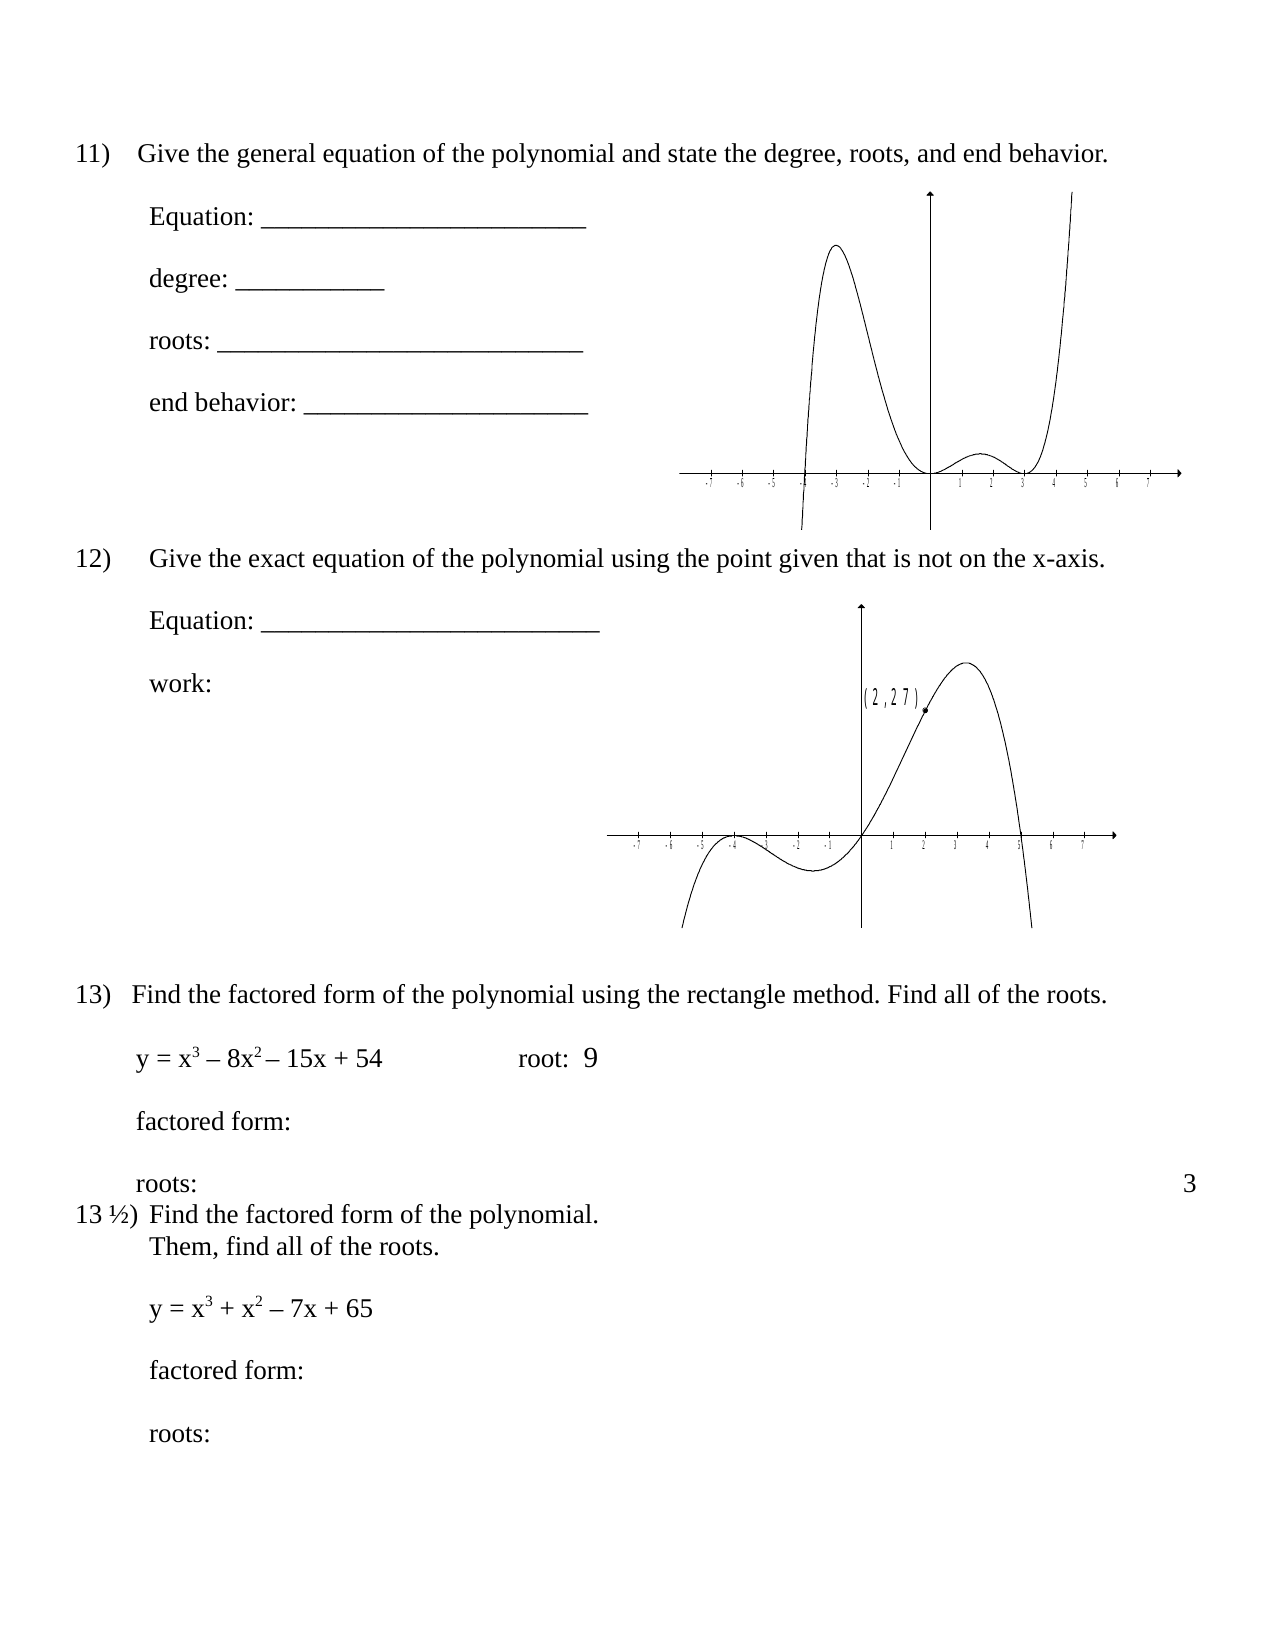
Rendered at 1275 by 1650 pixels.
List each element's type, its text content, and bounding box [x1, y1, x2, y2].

text work: [934, 667, 992, 698]
text y = x3 – 8x2 – 15x + 54 root: 9 [75, 1041, 1200, 1074]
text [821, 262, 856, 293]
text roots: [75, 1417, 1200, 1448]
text Equation: ________________________ [75, 199, 930, 231]
text [931, 386, 1054, 418]
text [1060, 324, 1200, 355]
text factored form: [75, 1105, 1200, 1136]
text [1071, 199, 1200, 231]
text factored form: [75, 1354, 1200, 1386]
text [882, 386, 930, 418]
text 13) Find the factored form of the polynomial using the rectangle method. Find all of the roots. [75, 978, 1200, 1009]
text Them, find all of the roots. [75, 1230, 1200, 1261]
text 11) Give the general equation of the polynomial and state the degree, roots, and end behavior. [75, 137, 1200, 168]
text [931, 262, 1066, 293]
text [866, 324, 930, 355]
text roots: ___________________________ [75, 324, 815, 355]
text [849, 262, 930, 293]
text [1051, 386, 1200, 418]
text work: [862, 667, 953, 698]
text [931, 199, 1071, 231]
text [809, 386, 889, 418]
text work: [75, 667, 861, 698]
text Equation: _________________________ [75, 604, 861, 636]
text 12) Give the exact equation of the polynomial using the point given that is not on the x-axis. [75, 542, 1200, 573]
text y = x3 + x2 – 7x + 65 [75, 1292, 1200, 1323]
text [814, 324, 872, 355]
text [862, 604, 1200, 636]
text 13 ½) Find the factored form of the polynomial. [75, 1199, 1200, 1230]
text [931, 324, 1061, 355]
text degree: ___________ [75, 262, 825, 293]
text [1066, 262, 1200, 293]
text roots: 3 [75, 1167, 1200, 1199]
text end behavior: _____________________ [75, 386, 809, 418]
text work: [978, 667, 1200, 698]
